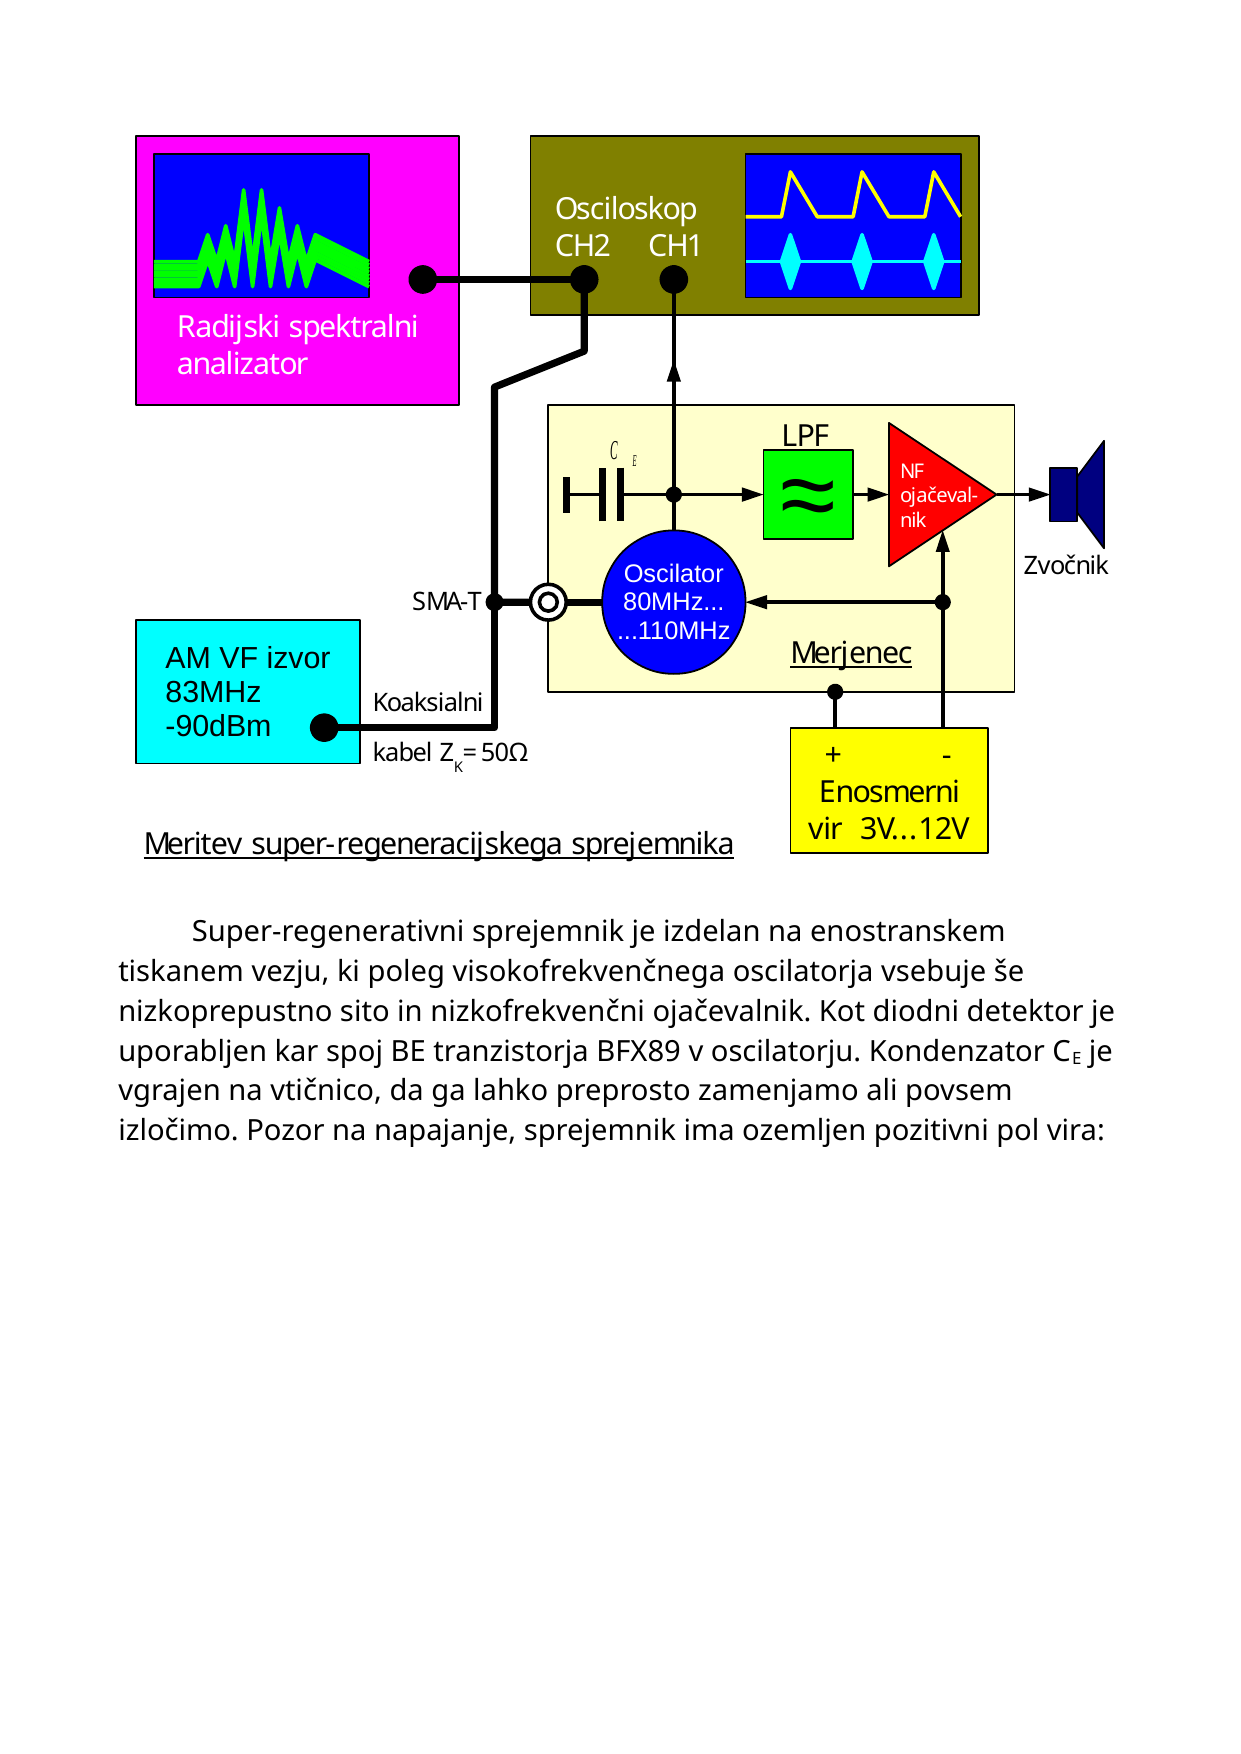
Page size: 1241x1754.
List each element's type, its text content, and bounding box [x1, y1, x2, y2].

text Super-regenerativni sprejemnik je izdelan na enostranskem tiskanem vezju, ki poleg visokofrekvenčnega oscilatorja vsebuje še nizkoprepustno sito in nizkofrekvenčni ojačevalnik. Kot diodni detektor je uporabljen kar spoj BE tranzistorja BFX89 v oscilatorju. Kondenzator CE je vgrajen na vtičnico, da ga lahko preprosto zamenjamo ali povsem izločimo. Pozor na napajanje, sprejemnik ima ozemljen pozitivni pol vira: [118, 911, 1122, 1149]
